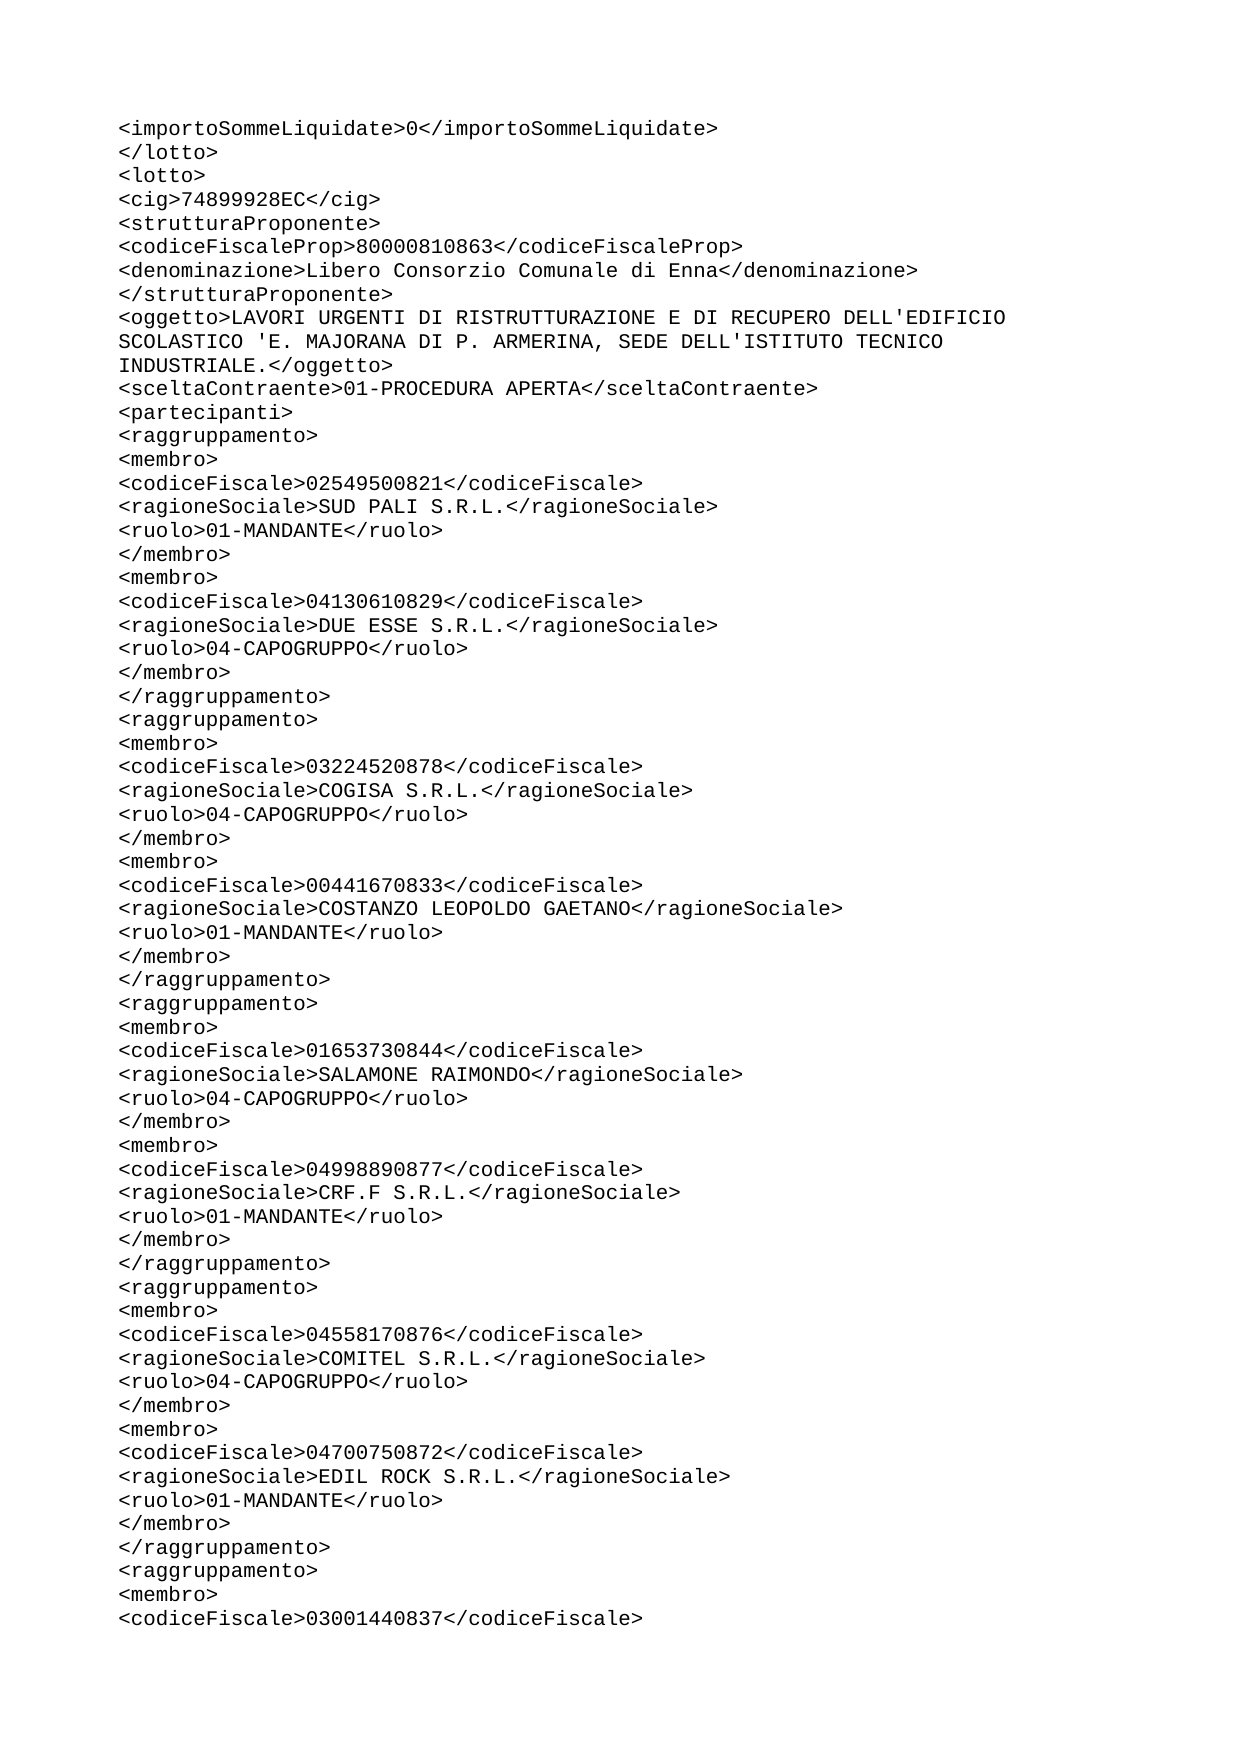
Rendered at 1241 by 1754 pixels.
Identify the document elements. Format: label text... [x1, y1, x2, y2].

text <raggruppamento> [118, 993, 1122, 1017]
text <importoSommeLiquidate>0</importoSommeLiquidate> [118, 118, 1122, 142]
text <codiceFiscale>01653730844</codiceFiscale> [118, 1040, 1122, 1064]
text <codiceFiscale>02549500821</codiceFiscale> [118, 473, 1122, 496]
text <ruolo>04-CAPOGRUPPO</ruolo> [118, 638, 1122, 662]
text <denominazione>Libero Consorzio Comunale di Enna</denominazione> [118, 260, 1122, 284]
text </membro> [118, 662, 1122, 686]
text </membro> [118, 827, 1122, 851]
text <partecipanti> [118, 402, 1122, 426]
text <ragioneSociale>SUD PALI S.R.L.</ragioneSociale> [118, 496, 1122, 520]
text <membro> [118, 1419, 1122, 1442]
text <ruolo>01-MANDANTE</ruolo> [118, 520, 1122, 544]
text </membro> [118, 1513, 1122, 1537]
text <raggruppamento> [118, 709, 1122, 733]
text <ragioneSociale>EDIL ROCK S.R.L.</ragioneSociale> [118, 1466, 1122, 1489]
text <codiceFiscale>04700750872</codiceFiscale> [118, 1442, 1122, 1466]
text <ragioneSociale>DUE ESSE S.R.L.</ragioneSociale> [118, 615, 1122, 638]
text <ruolo>04-CAPOGRUPPO</ruolo> [118, 804, 1122, 827]
text <codiceFiscale>04998890877</codiceFiscale> [118, 1158, 1122, 1182]
text </membro> [118, 1395, 1122, 1419]
text </strutturaProponente> [118, 284, 1122, 307]
text <membro> [118, 1584, 1122, 1608]
text </membro> [118, 1111, 1122, 1135]
text <raggruppamento> [118, 1561, 1122, 1584]
text </lotto> [118, 142, 1122, 165]
text </raggruppamento> [118, 1253, 1122, 1277]
text <ruolo>04-CAPOGRUPPO</ruolo> [118, 1371, 1122, 1395]
text <ragioneSociale>COMITEL S.R.L.</ragioneSociale> [118, 1348, 1122, 1371]
text <oggetto>LAVORI URGENTI DI RISTRUTTURAZIONE E DI RECUPERO DELL'EDIFICIO SCOLASTICO 'E. MAJORANA DI P. ARMERINA, SEDE DELL'ISTITUTO TECNICO INDUSTRIALE.</oggetto> [118, 307, 1122, 378]
text <ruolo>01-MANDANTE</ruolo> [118, 922, 1122, 946]
text <codiceFiscale>03224520878</codiceFiscale> [118, 757, 1122, 780]
text </membro> [118, 946, 1122, 969]
text <ragioneSociale>CRF.F S.R.L.</ragioneSociale> [118, 1182, 1122, 1206]
text <codiceFiscale>04558170876</codiceFiscale> [118, 1324, 1122, 1348]
text <ruolo>01-MANDANTE</ruolo> [118, 1206, 1122, 1229]
text <membro> [118, 449, 1122, 473]
text <membro> [118, 1300, 1122, 1324]
text <membro> [118, 567, 1122, 591]
text <codiceFiscale>04130610829</codiceFiscale> [118, 591, 1122, 615]
text </raggruppamento> [118, 686, 1122, 709]
text <ruolo>01-MANDANTE</ruolo> [118, 1489, 1122, 1513]
text <codiceFiscale>03001440837</codiceFiscale> [118, 1608, 1122, 1631]
text <ruolo>04-CAPOGRUPPO</ruolo> [118, 1088, 1122, 1111]
text <cig>74899928EC</cig> [118, 189, 1122, 213]
text <raggruppamento> [118, 426, 1122, 449]
text <codiceFiscale>00441670833</codiceFiscale> [118, 875, 1122, 898]
text <raggruppamento> [118, 1277, 1122, 1300]
text <membro> [118, 1135, 1122, 1158]
text <membro> [118, 733, 1122, 757]
text </membro> [118, 1229, 1122, 1253]
text </raggruppamento> [118, 1537, 1122, 1561]
text <ragioneSociale>COGISA S.R.L.</ragioneSociale> [118, 780, 1122, 804]
text <ragioneSociale>SALAMONE RAIMONDO</ragioneSociale> [118, 1064, 1122, 1088]
text <codiceFiscaleProp>80000810863</codiceFiscaleProp> [118, 236, 1122, 260]
text </raggruppamento> [118, 969, 1122, 993]
text <membro> [118, 851, 1122, 875]
text <sceltaContraente>01-PROCEDURA APERTA</sceltaContraente> [118, 378, 1122, 402]
text <lotto> [118, 165, 1122, 189]
text <membro> [118, 1017, 1122, 1040]
text <strutturaProponente> [118, 213, 1122, 236]
text <ragioneSociale>COSTANZO LEOPOLDO GAETANO</ragioneSociale> [118, 898, 1122, 922]
text </membro> [118, 544, 1122, 567]
